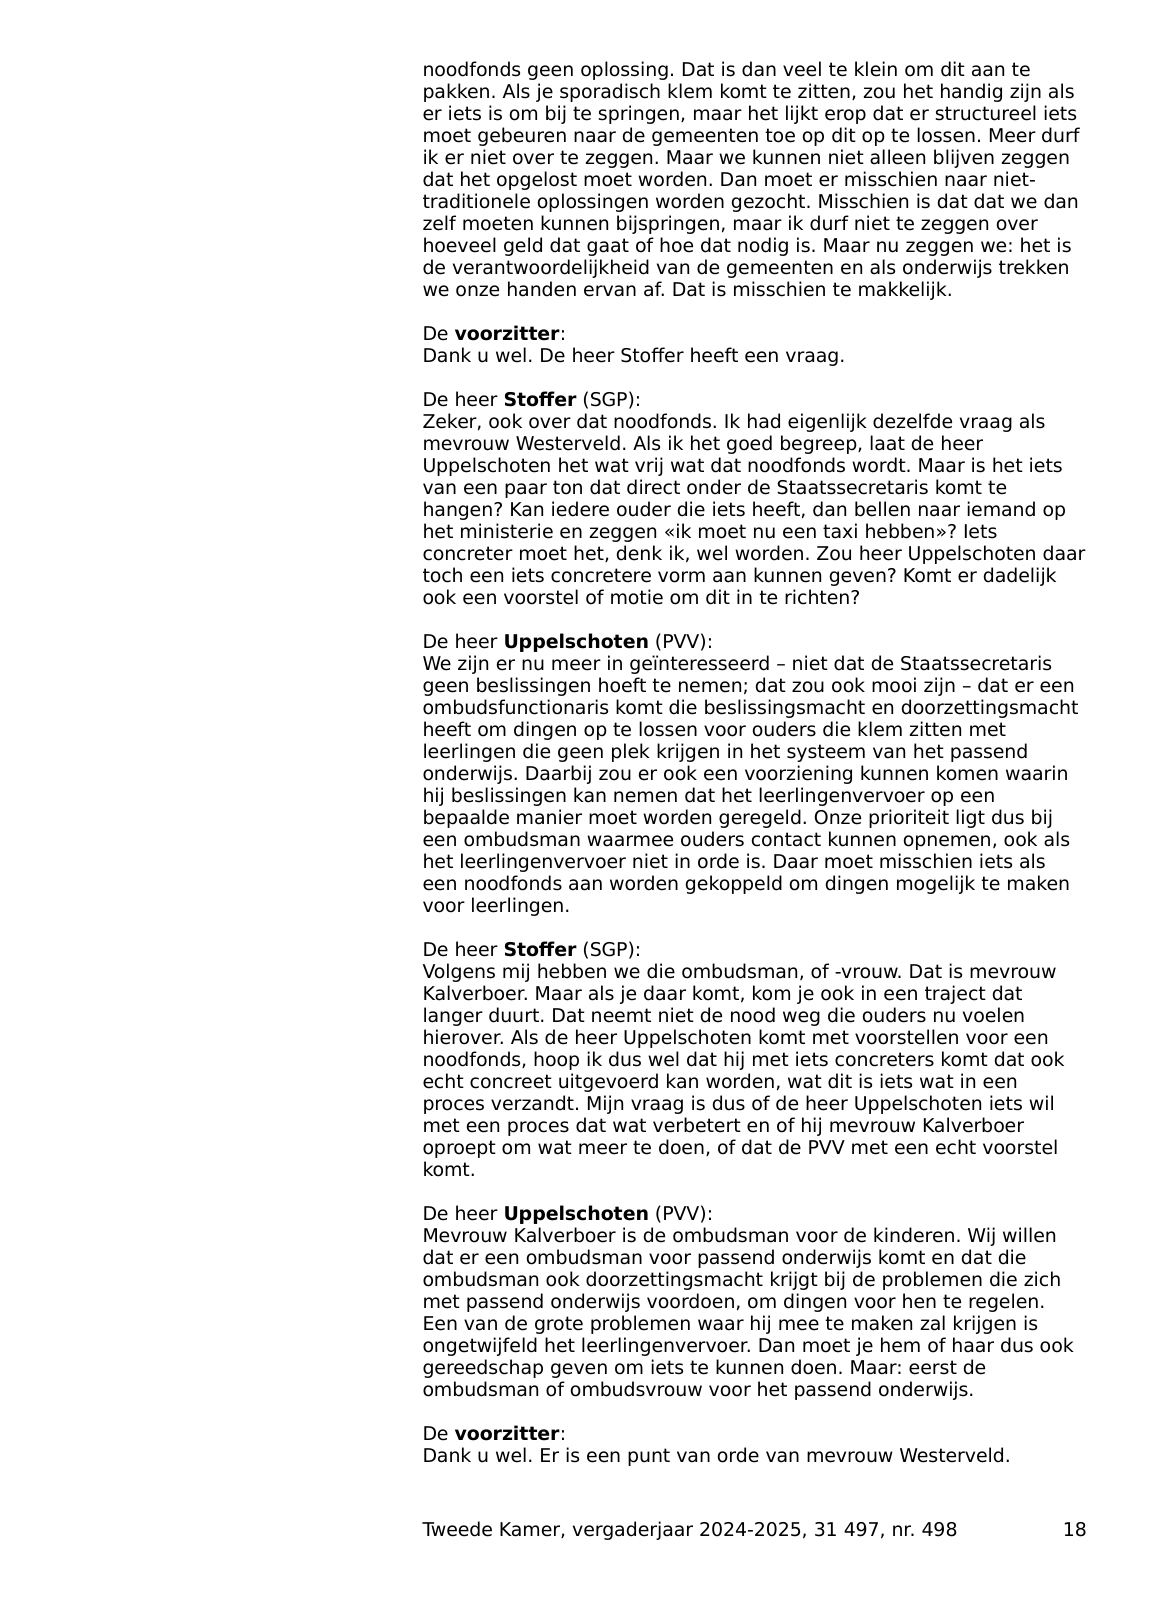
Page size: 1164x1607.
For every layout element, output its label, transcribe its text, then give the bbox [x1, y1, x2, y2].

text Dank u wel. De heer Stoffer heeft een vraag. [422, 345, 1087, 367]
text We zijn er nu meer in geïnteresseerd – niet dat de Staatssecretaris geen beslissingen hoeft te nemen; dat zou ook mooi zijn – dat er een ombudsfunctionaris komt die beslissingsmacht en doorzettingsmacht heeft om dingen op te lossen voor ouders die klem zitten met leerlingen die geen plek krijgen in het systeem van het passend onderwijs. Daarbij zou er ook een voorziening kunnen komen waarin hij beslissingen kan nemen dat het leerlingenvervoer op een bepaalde manier moet worden geregeld. Onze prioriteit ligt dus bij een ombudsman waarmee ouders contact kunnen opnemen, ook als het leerlingenvervoer niet in orde is. Daar moet misschien iets als een noodfonds aan worden gekoppeld om dingen mogelijk te maken voor leerlingen. [422, 653, 1087, 917]
text De heer Stoffer (SGP): [422, 939, 1087, 961]
text Dank u wel. Er is een punt van orde van mevrouw Westerveld. [422, 1445, 1087, 1467]
text De voorzitter: [422, 1423, 1087, 1445]
text noodfonds geen oplossing. Dat is dan veel te klein om dit aan te pakken. Als je sporadisch klem komt te zitten, zou het handig zijn als er iets is om bij te springen, maar het lijkt erop dat er structureel iets moet gebeuren naar de gemeenten toe op dit op te lossen. Meer durf ik er niet over te zeggen. Maar we kunnen niet alleen blijven zeggen dat het opgelost moet worden. Dan moet er misschien naar niet-traditionele oplossingen worden gezocht. Misschien is dat dat we dan zelf moeten kunnen bijspringen, maar ik durf niet te zeggen over hoeveel geld dat gaat of hoe dat nodig is. Maar nu zeggen we: het is de verantwoordelijkheid van de gemeenten en als onderwijs trekken we onze handen ervan af. Dat is misschien te makkelijk. [422, 59, 1087, 301]
text De voorzitter: [422, 323, 1087, 345]
text De heer Uppelschoten (PVV): [422, 631, 1087, 653]
text De heer Stoffer (SGP): [422, 389, 1087, 411]
text Volgens mij hebben we die ombudsman, of -vrouw. Dat is mevrouw Kalverboer. Maar als je daar komt, kom je ook in een traject dat langer duurt. Dat neemt niet de nood weg die ouders nu voelen hierover. Als de heer Uppelschoten komt met voorstellen voor een noodfonds, hoop ik dus wel dat hij met iets concreters komt dat ook echt concreet uitgevoerd kan worden, wat dit is iets wat in een proces verzandt. Mijn vraag is dus of de heer Uppelschoten iets wil met een proces dat wat verbetert en of hij mevrouw Kalverboer oproept om wat meer te doen, of dat de PVV met een echt voorstel komt. [422, 961, 1087, 1181]
text De heer Uppelschoten (PVV): [422, 1203, 1087, 1225]
text Mevrouw Kalverboer is de ombudsman voor de kinderen. Wij willen dat er een ombudsman voor passend onderwijs komt en dat die ombudsman ook doorzettingsmacht krijgt bij de problemen die zich met passend onderwijs voordoen, om dingen voor hen te regelen. Een van de grote problemen waar hij mee te maken zal krijgen is ongetwijfeld het leerlingenvervoer. Dan moet je hem of haar dus ook gereedschap geven om iets te kunnen doen. Maar: eerst de ombudsman of ombudsvrouw voor het passend onderwijs. [422, 1225, 1087, 1401]
text Zeker, ook over dat noodfonds. Ik had eigenlijk dezelfde vraag als mevrouw Westerveld. Als ik het goed begreep, laat de heer Uppelschoten het wat vrij wat dat noodfonds wordt. Maar is het iets van een paar ton dat direct onder de Staatssecretaris komt te hangen? Kan iedere ouder die iets heeft, dan bellen naar iemand op het ministerie en zeggen «ik moet nu een taxi hebben»? Iets concreter moet het, denk ik, wel worden. Zou heer Uppelschoten daar toch een iets concretere vorm aan kunnen geven? Komt er dadelijk ook een voorstel of motie om dit in te richten? [422, 411, 1087, 609]
